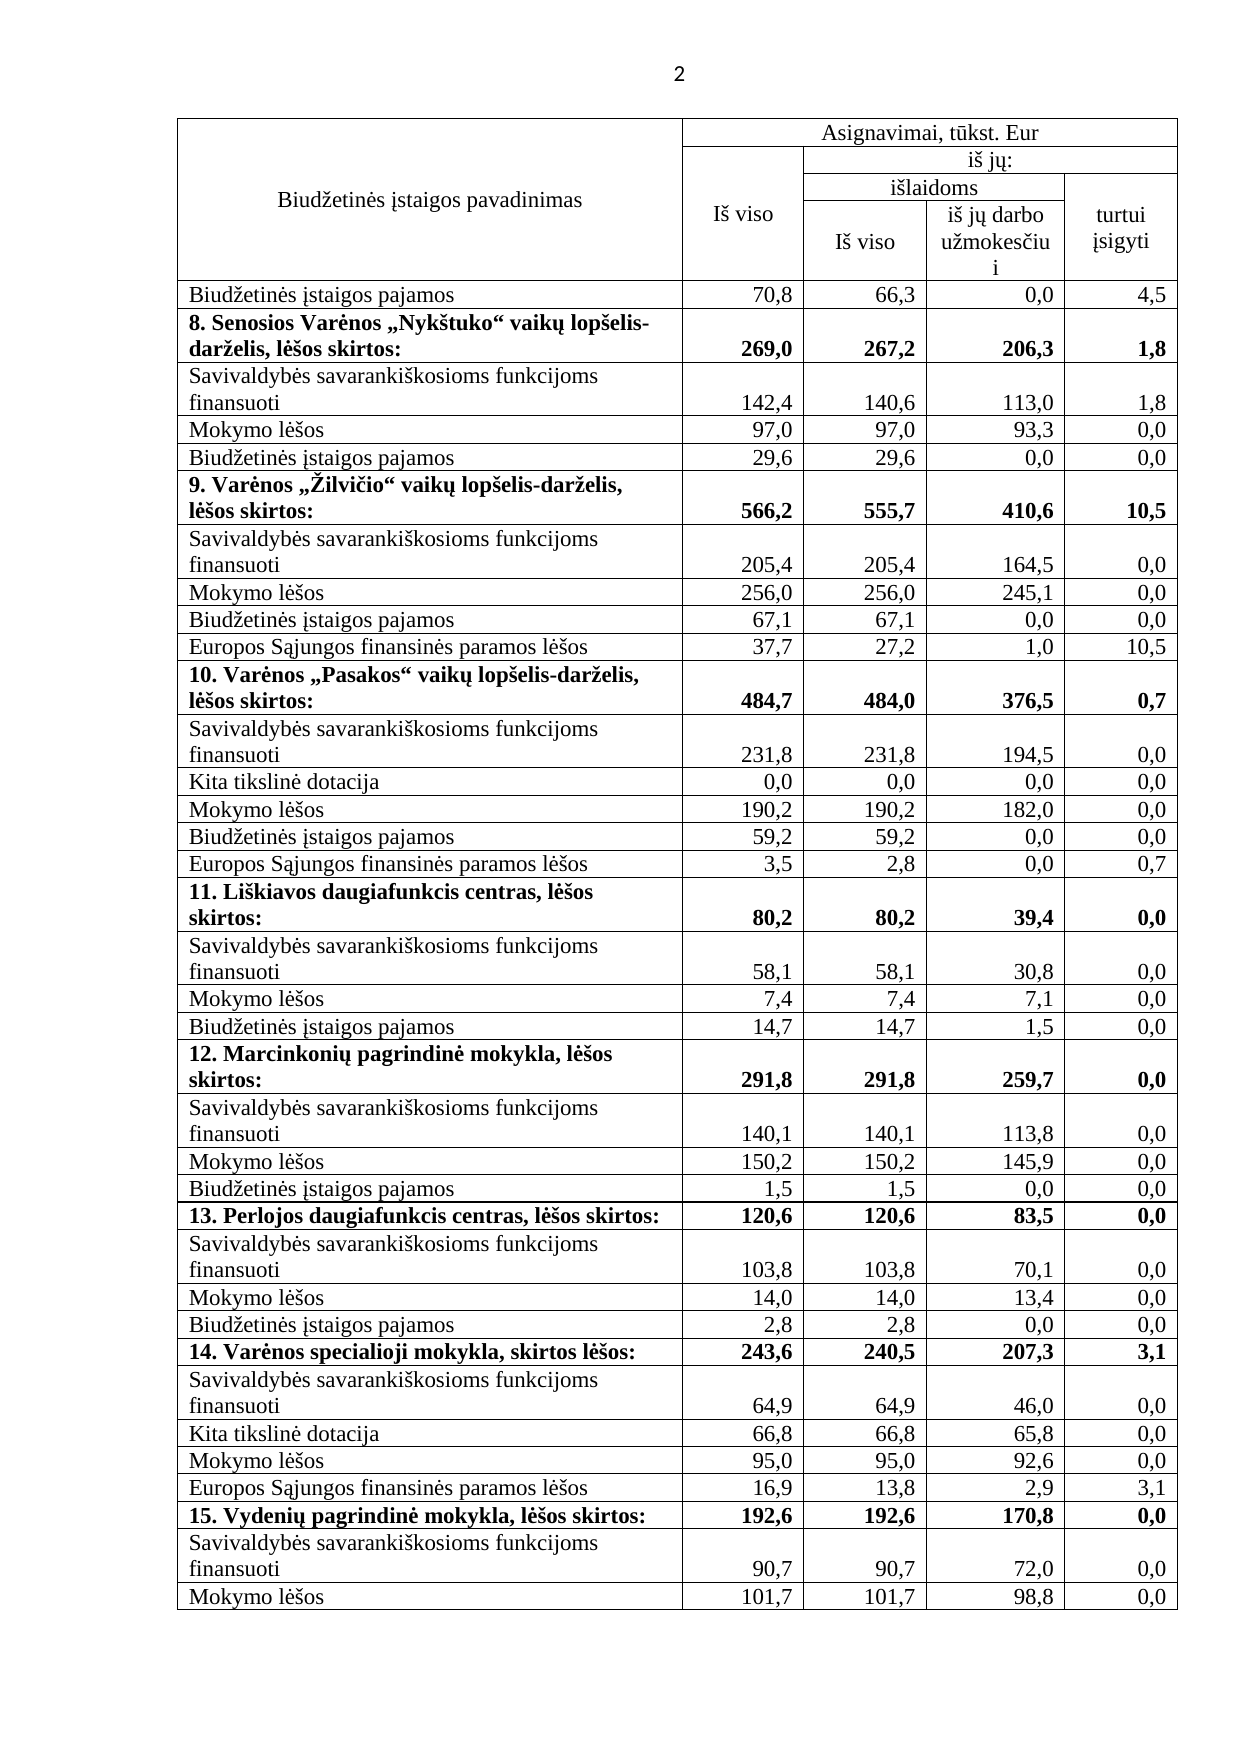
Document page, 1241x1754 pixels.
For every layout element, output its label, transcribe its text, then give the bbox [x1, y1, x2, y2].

table_cell Kita tikslinė dotacija [178, 1420, 682, 1446]
table_cell Europos Sąjungos finansinės paramos lėšos [178, 851, 682, 877]
table_cell 92,6 [927, 1447, 1064, 1473]
table_cell Savivaldybės savarankiškosioms funkcijoms finansuoti [178, 1230, 682, 1283]
table_cell 59,2 [804, 823, 926, 849]
table_cell 66,8 [804, 1420, 926, 1446]
table_cell 194,5 [927, 715, 1064, 767]
table_cell 0,0 [927, 1175, 1064, 1201]
table_cell 1,5 [804, 1175, 926, 1201]
table_cell 97,0 [804, 416, 926, 443]
table_cell 0,0 [1065, 525, 1177, 578]
table_cell 0,0 [1065, 985, 1177, 1012]
table_cell 0,0 [927, 606, 1064, 632]
table_cell 205,4 [683, 525, 803, 578]
table_cell 0,0 [1065, 796, 1177, 822]
table_cell 13,8 [804, 1474, 926, 1501]
table_cell Savivaldybės savarankiškosioms funkcijoms finansuoti [178, 363, 682, 415]
table_cell 231,8 [683, 715, 803, 767]
table_cell 0,0 [804, 768, 926, 795]
table_cell 145,9 [927, 1148, 1064, 1174]
table_cell Iš viso [804, 201, 926, 280]
table_cell 0,0 [927, 851, 1064, 877]
table_cell 7,4 [804, 985, 926, 1012]
table_cell 150,2 [804, 1148, 926, 1174]
table_cell 0,0 [927, 768, 1064, 795]
table_cell 269,0 [683, 309, 803, 362]
table_cell 410,6 [927, 471, 1064, 524]
table_cell 0,0 [1065, 1203, 1177, 1229]
table_cell Mokymo lėšos [178, 1447, 682, 1473]
table_cell 243,6 [683, 1339, 803, 1365]
table_cell Biudžetinės įstaigos pajamos [178, 281, 682, 308]
table_cell 29,6 [683, 444, 803, 470]
table_cell 67,1 [683, 606, 803, 632]
table_cell 0,0 [1065, 1529, 1177, 1582]
table_cell 190,2 [683, 796, 803, 822]
table_cell 206,3 [927, 309, 1064, 362]
table_cell 80,2 [683, 878, 803, 931]
table_cell Biudžetinės įstaigos pajamos [178, 444, 682, 470]
table_cell iš jų: [804, 147, 1177, 173]
table_cell 66,3 [804, 281, 926, 308]
table_cell 142,4 [683, 363, 803, 415]
table_cell 0,7 [1065, 851, 1177, 877]
table_cell Savivaldybės savarankiškosioms funkcijoms finansuoti [178, 715, 682, 767]
table_cell 267,2 [804, 309, 926, 362]
table_cell 101,7 [683, 1583, 803, 1609]
table_cell 16,9 [683, 1474, 803, 1501]
table_cell 0,0 [683, 768, 803, 795]
table_cell 0,0 [927, 444, 1064, 470]
table_cell 0,0 [1065, 1366, 1177, 1418]
table_cell Europos Sąjungos finansinės paramos lėšos [178, 634, 682, 660]
table_cell 0,0 [927, 823, 1064, 849]
table_cell Mokymo lėšos [178, 1583, 682, 1609]
table_cell 256,0 [683, 579, 803, 605]
table_cell 140,1 [804, 1094, 926, 1147]
table_cell 58,1 [804, 932, 926, 984]
table_cell Savivaldybės savarankiškosioms funkcijoms finansuoti [178, 1529, 682, 1582]
table_cell 2,8 [804, 851, 926, 877]
table_cell 27,2 [804, 634, 926, 660]
table_cell 72,0 [927, 1529, 1064, 1582]
table_cell 1,5 [927, 1013, 1064, 1039]
table_cell 0,0 [1065, 1230, 1177, 1283]
table_cell 140,6 [804, 363, 926, 415]
table_cell 3,1 [1065, 1339, 1177, 1365]
table_cell 3,1 [1065, 1474, 1177, 1501]
table_cell 14,0 [683, 1284, 803, 1310]
table_header Biudžetinės įstaigos pavadinimas [178, 119, 682, 280]
table_cell 245,1 [927, 579, 1064, 605]
table_cell 484,0 [804, 661, 926, 713]
table_cell 120,6 [683, 1203, 803, 1229]
table_cell 2,8 [804, 1311, 926, 1337]
table_cell 113,8 [927, 1094, 1064, 1147]
table_cell 14,0 [804, 1284, 926, 1310]
table_cell Biudžetinės įstaigos pajamos [178, 823, 682, 849]
table_cell 140,1 [683, 1094, 803, 1147]
table_cell Biudžetinės įstaigos pajamos [178, 1013, 682, 1039]
table_cell Biudžetinės įstaigos pajamos [178, 606, 682, 632]
table_cell turtui įsigyti [1065, 174, 1177, 280]
table_cell 7,4 [683, 985, 803, 1012]
table_cell 10. Varėnos „Pasakos“ vaikų lopšelis-darželis, lėšos skirtos: [178, 661, 682, 713]
table_cell 192,6 [683, 1502, 803, 1528]
table_cell išlaidoms [804, 174, 1064, 200]
table_cell 66,8 [683, 1420, 803, 1446]
table_cell 484,7 [683, 661, 803, 713]
table_cell 12. Marcinkonių pagrindinė mokykla, lėšos skirtos: [178, 1040, 682, 1093]
table_cell 10,5 [1065, 471, 1177, 524]
table_cell 120,6 [804, 1203, 926, 1229]
table_cell 0,0 [1065, 416, 1177, 443]
table_cell 58,1 [683, 932, 803, 984]
table_cell 0,0 [1065, 606, 1177, 632]
table_cell 103,8 [683, 1230, 803, 1283]
table_cell 7,1 [927, 985, 1064, 1012]
table_cell 30,8 [927, 932, 1064, 984]
table_cell 190,2 [804, 796, 926, 822]
table_cell 0,0 [1065, 878, 1177, 931]
table_cell 555,7 [804, 471, 926, 524]
table_cell 29,6 [804, 444, 926, 470]
table_cell 95,0 [683, 1447, 803, 1473]
table_cell 0,0 [1065, 1583, 1177, 1609]
table_cell 59,2 [683, 823, 803, 849]
table_cell 376,5 [927, 661, 1064, 713]
table_cell 3,5 [683, 851, 803, 877]
table_cell 15. Vydenių pagrindinė mokykla, lėšos skirtos: [178, 1502, 682, 1528]
table_cell 1,8 [1065, 309, 1177, 362]
table_cell 170,8 [927, 1502, 1064, 1528]
table_cell 0,0 [1065, 1502, 1177, 1528]
table_cell 9. Varėnos „Žilvičio“ vaikų lopšelis-darželis, lėšos skirtos: [178, 471, 682, 524]
table_cell 1,0 [927, 634, 1064, 660]
table_cell Kita tikslinė dotacija [178, 768, 682, 795]
table_cell 14,7 [683, 1013, 803, 1039]
table_cell 37,7 [683, 634, 803, 660]
table_cell Europos Sąjungos finansinės paramos lėšos [178, 1474, 682, 1501]
table_cell Savivaldybės savarankiškosioms funkcijoms finansuoti [178, 932, 682, 984]
table_cell 0,0 [1065, 715, 1177, 767]
table_cell 4,5 [1065, 281, 1177, 308]
table_cell 0,0 [1065, 932, 1177, 984]
table_cell 0,0 [1065, 1447, 1177, 1473]
table_cell 0,0 [1065, 823, 1177, 849]
table_cell 64,9 [804, 1366, 926, 1418]
table_cell 2,9 [927, 1474, 1064, 1501]
table_cell 113,0 [927, 363, 1064, 415]
table_cell 0,0 [1065, 1284, 1177, 1310]
table_cell 80,2 [804, 878, 926, 931]
table_cell Mokymo lėšos [178, 985, 682, 1012]
table_cell 14,7 [804, 1013, 926, 1039]
table_cell Mokymo lėšos [178, 1284, 682, 1310]
table_cell 192,6 [804, 1502, 926, 1528]
table_cell 207,3 [927, 1339, 1064, 1365]
table_cell 0,0 [1065, 1148, 1177, 1174]
table_cell 0,7 [1065, 661, 1177, 713]
table_cell Mokymo lėšos [178, 579, 682, 605]
table_cell 1,5 [683, 1175, 803, 1201]
table_cell Savivaldybės savarankiškosioms funkcijoms finansuoti [178, 525, 682, 578]
table_cell 0,0 [1065, 768, 1177, 795]
table_cell 93,3 [927, 416, 1064, 443]
table_cell Savivaldybės savarankiškosioms funkcijoms finansuoti [178, 1094, 682, 1147]
table_cell 256,0 [804, 579, 926, 605]
table_cell 0,0 [1065, 579, 1177, 605]
table_cell 566,2 [683, 471, 803, 524]
table_cell Mokymo lėšos [178, 796, 682, 822]
table_cell 98,8 [927, 1583, 1064, 1609]
table_cell 10,5 [1065, 634, 1177, 660]
table_cell 101,7 [804, 1583, 926, 1609]
table_cell 0,0 [927, 1311, 1064, 1337]
table_cell 103,8 [804, 1230, 926, 1283]
table_cell Iš viso [683, 147, 803, 280]
table_cell 182,0 [927, 796, 1064, 822]
table_cell 291,8 [804, 1040, 926, 1093]
table_cell 14. Varėnos specialioji mokykla, skirtos lėšos: [178, 1339, 682, 1365]
table_cell iš jų darbo užmokesčiui [927, 201, 1064, 280]
table_cell 67,1 [804, 606, 926, 632]
table_cell 70,8 [683, 281, 803, 308]
table_cell Biudžetinės įstaigos pajamos [178, 1175, 682, 1201]
table_cell 39,4 [927, 878, 1064, 931]
table_cell 231,8 [804, 715, 926, 767]
table_cell 259,7 [927, 1040, 1064, 1093]
table_cell 1,8 [1065, 363, 1177, 415]
table_cell 70,1 [927, 1230, 1064, 1283]
table_cell 65,8 [927, 1420, 1064, 1446]
table_cell 90,7 [683, 1529, 803, 1582]
table_cell 95,0 [804, 1447, 926, 1473]
table_cell 2,8 [683, 1311, 803, 1337]
table_cell Mokymo lėšos [178, 1148, 682, 1174]
table_cell Mokymo lėšos [178, 416, 682, 443]
table_cell 64,9 [683, 1366, 803, 1418]
table_cell Savivaldybės savarankiškosioms funkcijoms finansuoti [178, 1366, 682, 1418]
table_cell 0,0 [1065, 444, 1177, 470]
table_cell 13,4 [927, 1284, 1064, 1310]
table_cell 0,0 [1065, 1420, 1177, 1446]
table_cell 0,0 [1065, 1175, 1177, 1201]
table_cell 291,8 [683, 1040, 803, 1093]
table_cell Biudžetinės įstaigos pajamos [178, 1311, 682, 1337]
table_cell 150,2 [683, 1148, 803, 1174]
table_cell 83,5 [927, 1203, 1064, 1229]
table_cell 164,5 [927, 525, 1064, 578]
table_cell 46,0 [927, 1366, 1064, 1418]
table_header Asignavimai, tūkst. Eur [683, 119, 1177, 146]
table_cell 240,5 [804, 1339, 926, 1365]
table_cell 205,4 [804, 525, 926, 578]
table_cell 0,0 [1065, 1094, 1177, 1147]
table_cell 13. Perlojos daugiafunkcis centras, lėšos skirtos: [178, 1203, 682, 1229]
table_cell 11. Liškiavos daugiafunkcis centras, lėšos skirtos: [178, 878, 682, 931]
table_cell 90,7 [804, 1529, 926, 1582]
table_cell 0,0 [927, 281, 1064, 308]
table_cell 97,0 [683, 416, 803, 443]
table_cell 8. Senosios Varėnos „Nykštuko“ vaikų lopšelis-darželis, lėšos skirtos: [178, 309, 682, 362]
table_cell 0,0 [1065, 1040, 1177, 1093]
table_cell 0,0 [1065, 1013, 1177, 1039]
table_cell 0,0 [1065, 1311, 1177, 1337]
